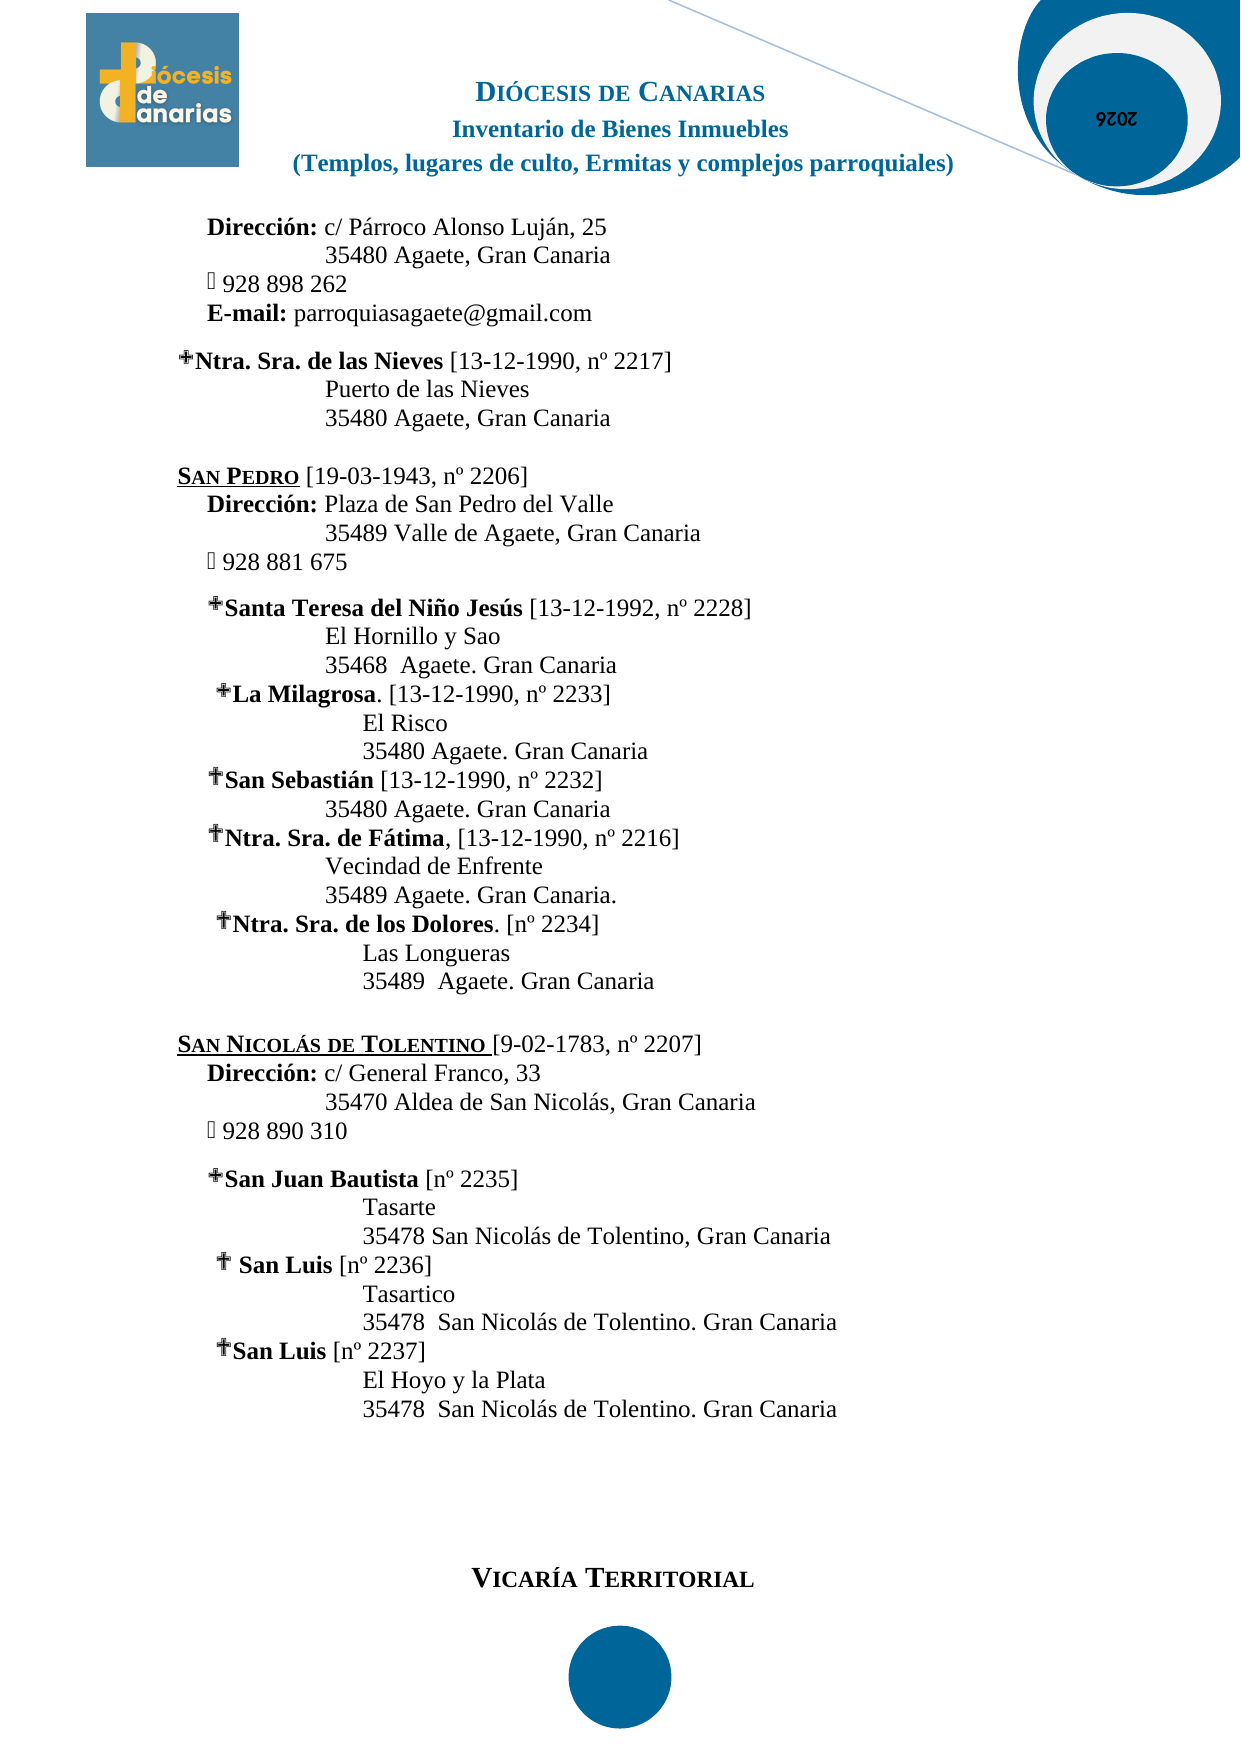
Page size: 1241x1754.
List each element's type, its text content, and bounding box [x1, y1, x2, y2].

text San Nicolás de Tolentino [9-02-1783, nº 2207] [177, 1029, 1063, 1058]
text Ntra. Sra. de los Dolores. [nº 2234] [215, 909, 1063, 938]
text 35478 San Nicolás de Tolentino, Gran Canaria [215, 1221, 1063, 1250]
text 35480 Agaete, Gran Canaria [177, 240, 1063, 269]
text Ntra. Sra. de Fátima, [13-12-1990, nº 2216] [177, 823, 1063, 851]
text El Hoyo y la Plata [215, 1365, 1063, 1394]
text 35489 Agaete. Gran Canaria [215, 966, 1063, 995]
text 35480 Agaete. Gran Canaria [177, 794, 1063, 823]
text E-mail: parroquiasagaete@gmail.com [177, 298, 1063, 327]
text La Milagrosa. [13-12-1990, nº 2233] [215, 679, 1063, 708]
text Dirección: c/ Párroco Alonso Luján, 25 [177, 212, 1063, 240]
text Tasarte [215, 1192, 1063, 1221]
text San Sebastián [13-12-1990, nº 2232] [177, 765, 1063, 794]
text San Pedro [19-03-1943, nº 2206] [177, 461, 1063, 489]
text  San Luis [nº 2236] [215, 1250, 1063, 1279]
text Dirección: Plaza de San Pedro del Valle [177, 489, 1063, 518]
text Vecindad de Enfrente [177, 851, 1063, 880]
text El Hornillo y Sao [177, 621, 1063, 650]
text 35480 Agaete. Gran Canaria [215, 736, 1063, 765]
text  928 881 675 [177, 547, 1063, 576]
text Puerto de las Nieves [177, 374, 1063, 403]
text El Risco [215, 708, 1063, 736]
text Las Longueras [215, 938, 1063, 966]
text San Luis [nº 2237] [215, 1336, 1063, 1365]
text 35480 Agaete, Gran Canaria [177, 403, 1063, 432]
text Vicaría Territorial [177, 1560, 1063, 1593]
text 35478 San Nicolás de Tolentino. Gran Canaria [215, 1394, 1063, 1422]
text  928 890 310 [177, 1116, 1063, 1144]
text 35489 Valle de Agaete, Gran Canaria [177, 518, 1063, 547]
text Santa Teresa del Niño Jesús [13-12-1992, nº 2228] [177, 593, 1063, 621]
text  928 898 262 [177, 269, 1063, 298]
text Tasartico [215, 1279, 1063, 1307]
text 35470 Aldea de San Nicolás, Gran Canaria [177, 1087, 1063, 1116]
text 35468 Agaete. Gran Canaria [177, 650, 1063, 679]
text Ntra. Sra. de las Nieves [13-12-1990, nº 2217] [177, 346, 1063, 374]
text San Juan Bautista [nº 2235] [177, 1164, 1063, 1192]
text 35478 San Nicolás de Tolentino. Gran Canaria [215, 1307, 1063, 1336]
text Dirección: c/ General Franco, 33 [177, 1058, 1063, 1087]
text 35489 Agaete. Gran Canaria. [177, 880, 1063, 909]
